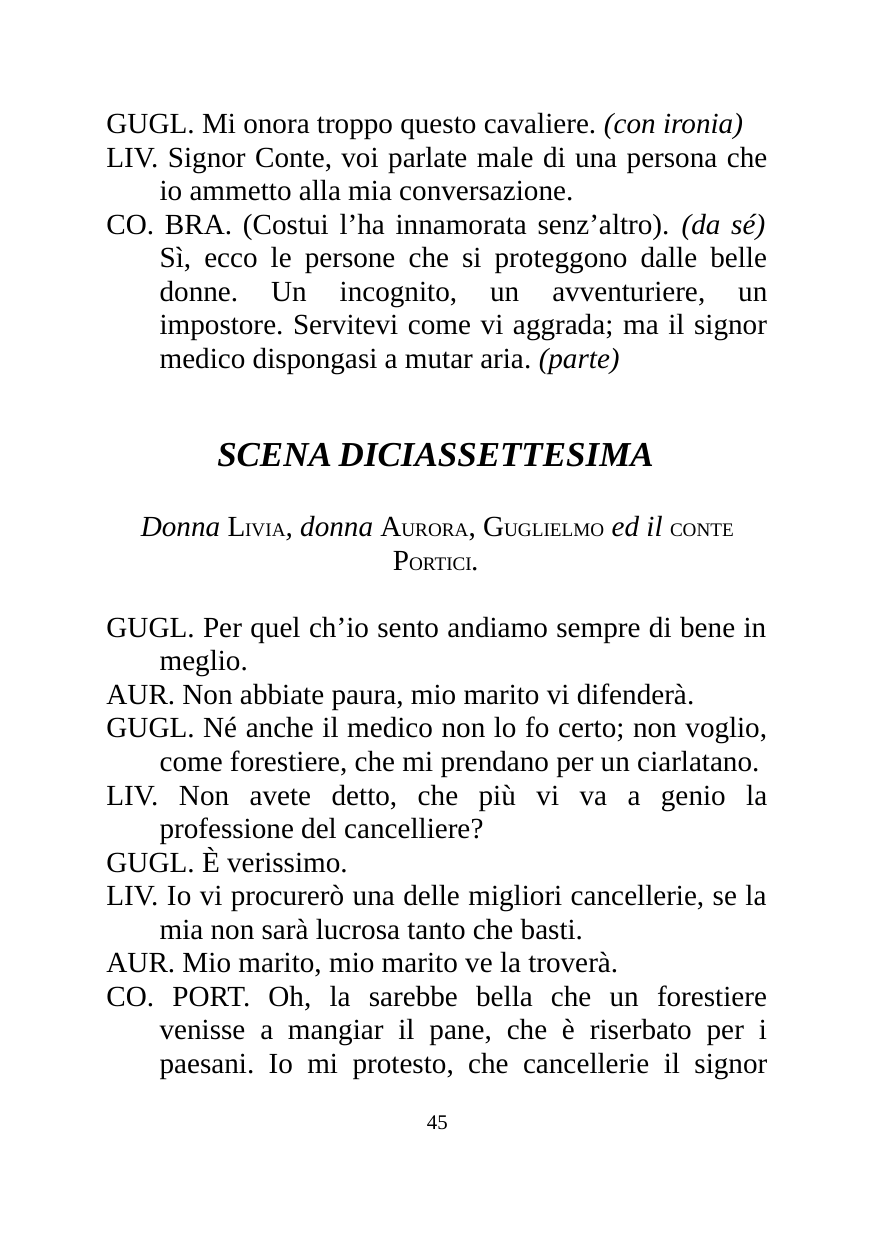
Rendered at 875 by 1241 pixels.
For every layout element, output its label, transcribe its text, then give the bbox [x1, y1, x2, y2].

text GUGL. Mi onora troppo questo cavaliere. (con ironia) [106, 106, 768, 140]
text AUR. Non abbiate paura, mio marito vi difenderà. [106, 677, 768, 711]
text CO. BRA. (Costui l’ha innamorata senz’altro). (da sé) Sì, ecco le persone che si proteggono dalle belle donne. Un incognito, un avventuriere, un impostore. Servitevi come vi aggrada; ma il signor medico dispongasi a mutar aria. (parte) [106, 207, 768, 374]
text GUGL. È verissimo. [106, 845, 768, 878]
text GUGL. Per quel ch’io sento andiamo sempre di bene in meglio. [106, 610, 768, 677]
text AUR. Mio marito, mio marito ve la troverà. [106, 945, 768, 979]
subtitle SCENA DICIASSETTESIMA [106, 434, 768, 474]
text LIV. Io vi procurerò una delle migliori cancellerie, se la mia non sarà lucrosa tanto che basti. [106, 878, 768, 945]
text GUGL. Né anche il medico non lo fo certo; non voglio, come forestiere, che mi prendano per un ciarlatano. [106, 711, 768, 778]
text LIV. Signor Conte, voi parlate male di una persona che io ammetto alla mia conversazione. [106, 140, 768, 207]
text Donna Livia, donna Aurora, Guglielmo ed il conte Portici. [106, 509, 768, 576]
text LIV. Non avete detto, che più vi va a genio la professione del cancelliere? [106, 778, 768, 845]
text CO. PORT. Oh, la sarebbe bella che un forestiere venisse a mangiar il pane, che è riserbato per i paesani. Io mi protesto, che cancellerie il signor [106, 979, 768, 1079]
